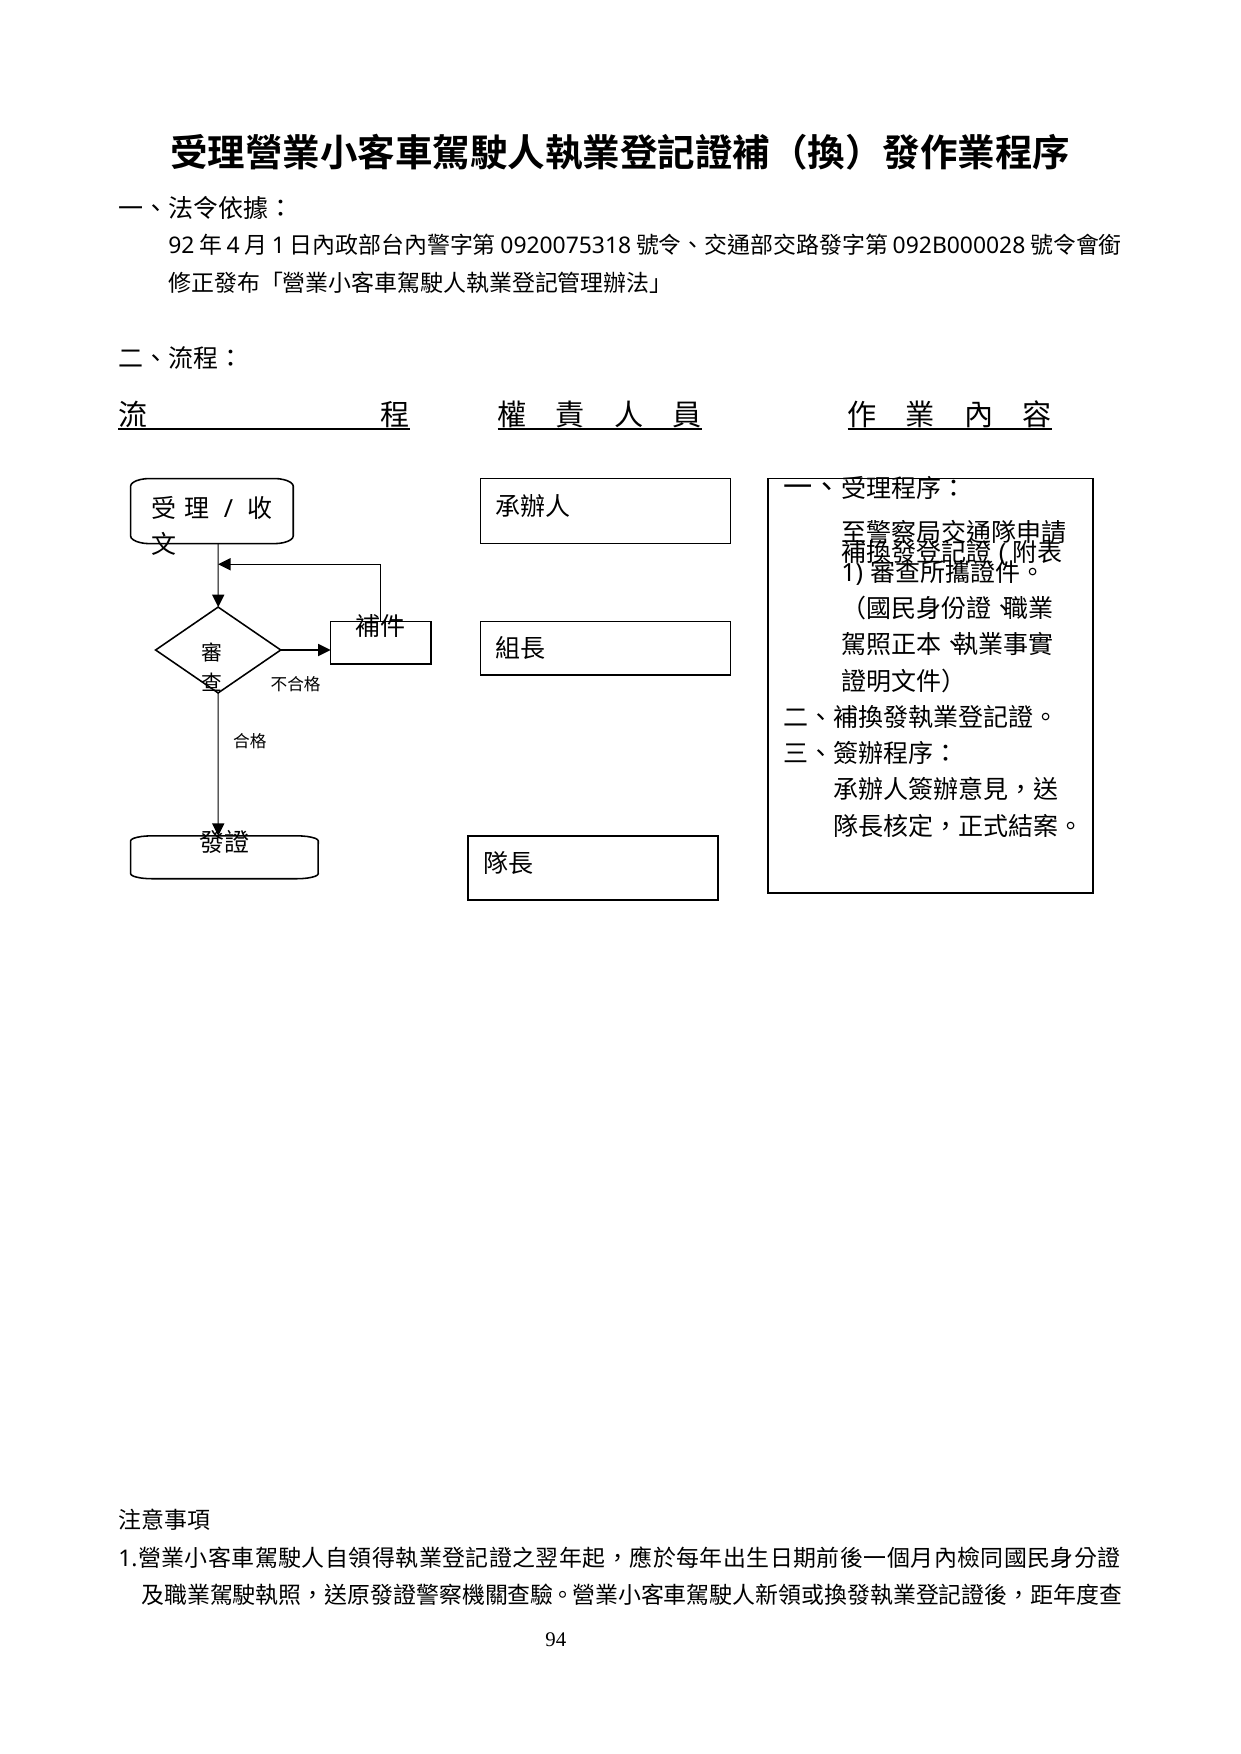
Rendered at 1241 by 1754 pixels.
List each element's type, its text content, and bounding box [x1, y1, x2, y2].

text 流 程 權 責 人 員 作 業 內 容 [118, 375, 1122, 450]
text 92年4月1日內政部台內警字第0920075318號令、交通部交路發字第092B000028號令會銜修正發布「營業小客車駕駛人執業登記管理辦法」 [168, 225, 1122, 300]
text 一、法令依據： [118, 187, 1122, 225]
text 1.營業小客車駕駛人自領得執業登記證之翌年起，應於每年出生日期前後一個月內檢同國民身分證及職業駕駛執照，送原發證警察機關查驗。營業小客車駕駛人新領或換發執業登記證後，距年度查 [118, 1537, 1122, 1612]
text 注意事項 [118, 1500, 1122, 1537]
text 受理營業小客車駕駛人執業登記證補（換）發作業程序 [118, 112, 1122, 187]
text 二、流程： [118, 337, 1122, 375]
